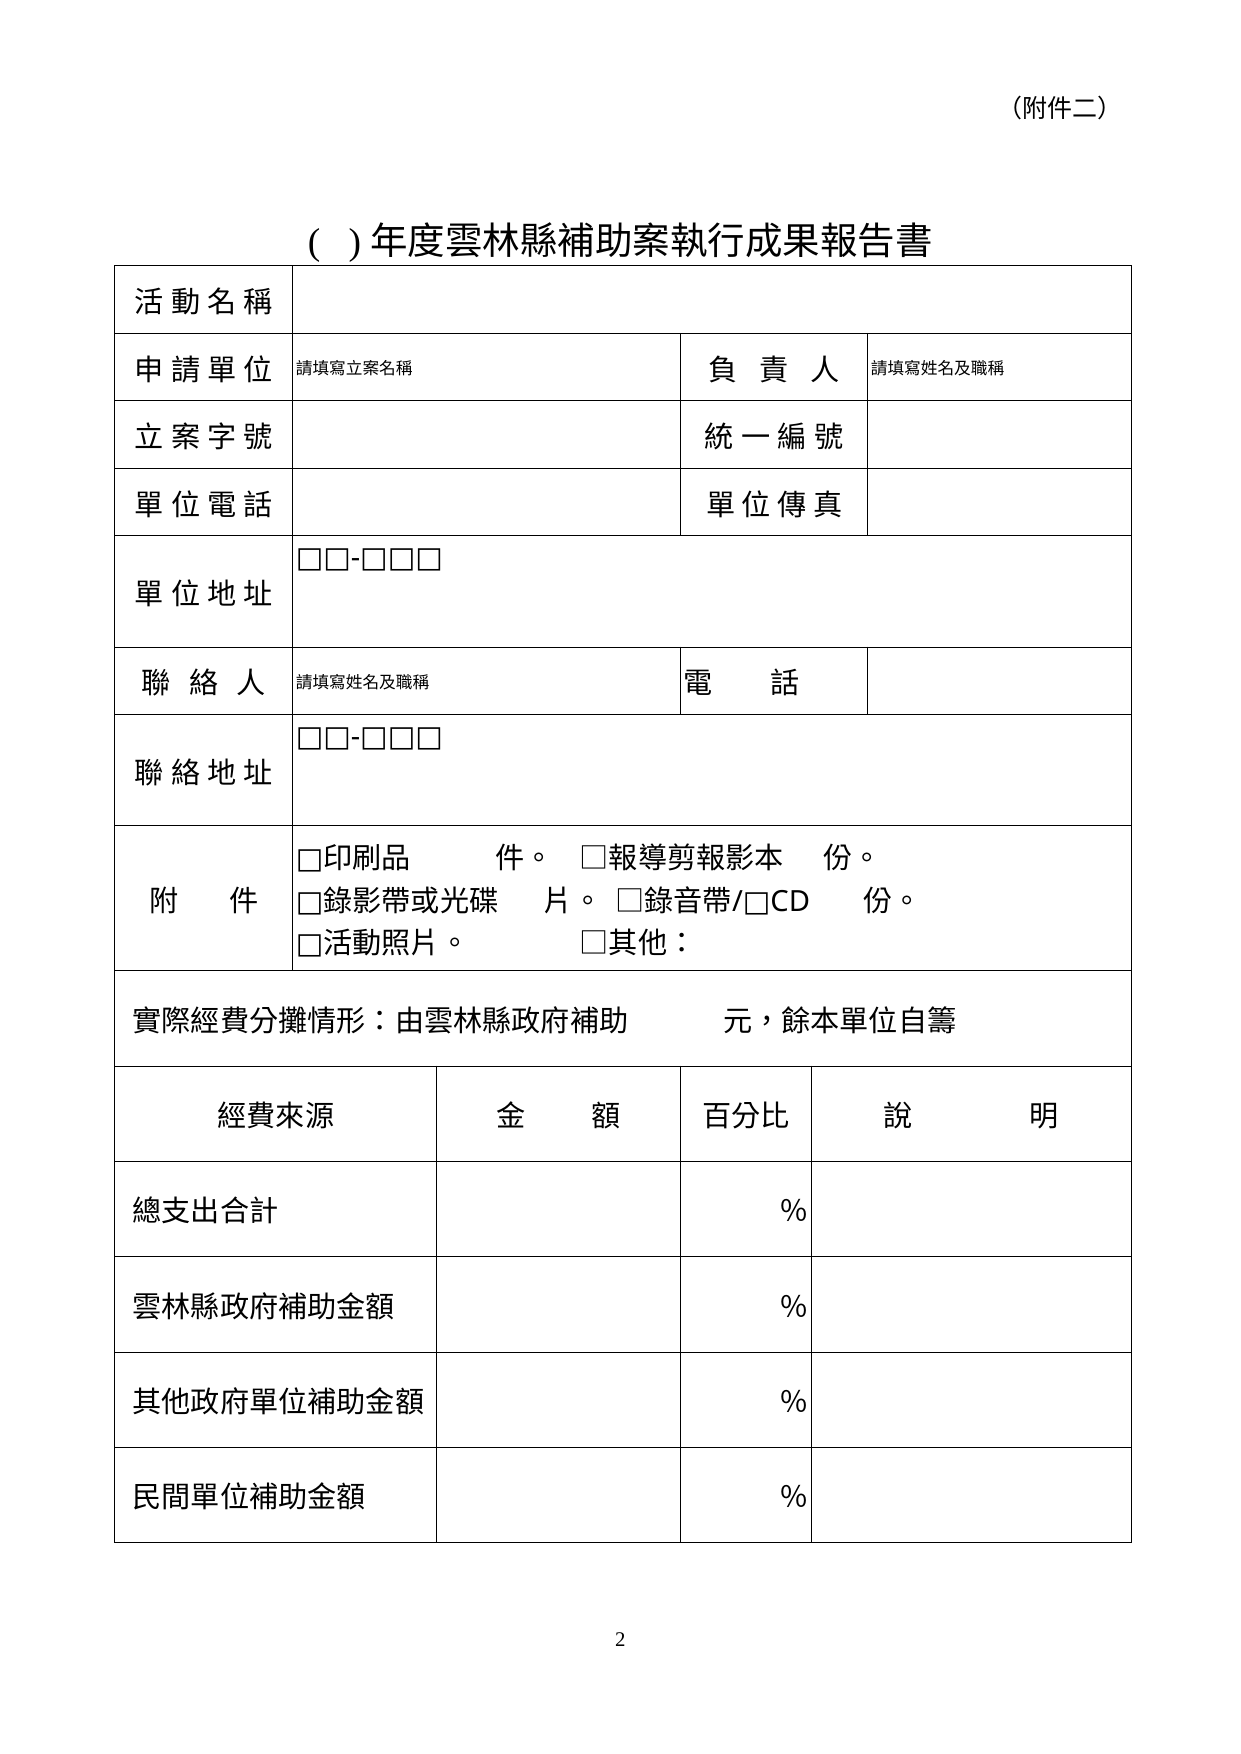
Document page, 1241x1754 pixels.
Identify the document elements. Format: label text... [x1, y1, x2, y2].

table_cell 聯絡人 [115, 648, 292, 714]
table_cell 單 位 電 話 [115, 469, 292, 535]
text ( ) 年度雲林縣補助案執行成果報告書 [118, 211, 1122, 265]
table_cell ％ [681, 1448, 811, 1542]
table_cell 雲林縣政府補助金額 [115, 1257, 436, 1352]
table_cell 總支出合計 [115, 1162, 436, 1256]
table_cell [868, 469, 1131, 535]
table_cell [293, 469, 680, 535]
table_cell 電 話 [681, 648, 867, 714]
table_cell 民間單位補助金額 [115, 1448, 436, 1542]
table_cell [437, 1448, 680, 1542]
table_cell [437, 1162, 680, 1256]
table_cell [812, 1448, 1131, 1542]
table_cell 單 位 傳 真 [681, 469, 867, 535]
table_cell ％ [681, 1257, 811, 1352]
table_cell 百分比 [681, 1067, 811, 1161]
table_cell 附 件 [115, 826, 292, 970]
table_cell 單 位 地 址 [115, 536, 292, 647]
table_cell [812, 1162, 1131, 1256]
table_cell □□-□□□ [293, 536, 1131, 647]
table_cell 請填寫姓名及職稱 [293, 648, 680, 714]
table_cell □□-□□□ [293, 715, 1131, 825]
table_cell [293, 401, 680, 468]
table_cell [868, 648, 1131, 714]
table_cell 負責人 [681, 334, 867, 400]
table_cell 統 一 編 號 [681, 401, 867, 468]
table_cell 實際經費分攤情形：由雲林縣政府補助 元，餘本單位自籌 [115, 971, 1131, 1066]
table_header 活動名稱 [115, 266, 292, 333]
table_cell [437, 1257, 680, 1352]
table_cell 金 額 [437, 1067, 680, 1161]
table_cell 其他政府單位補助金額 [115, 1353, 436, 1447]
table_cell 聯 絡 地 址 [115, 715, 292, 825]
table_cell [868, 401, 1131, 468]
table_cell [812, 1257, 1131, 1352]
table_cell ％ [681, 1353, 811, 1447]
table_header [293, 266, 1131, 333]
table_cell 說 明 [812, 1067, 1131, 1161]
table_cell [437, 1353, 680, 1447]
table_cell 申 請 單 位 [115, 334, 292, 400]
table_cell [812, 1353, 1131, 1447]
table_cell 經費來源 [115, 1067, 436, 1161]
table_cell □印刷品 件。 □報導剪報影本 份。 □錄影帶或光碟 片。 □錄音帶/□CD 份。 □活動照片。 □其他： [293, 826, 1131, 970]
table_cell 請填寫姓名及職稱 [868, 334, 1131, 400]
table_cell 請填寫立案名稱 [293, 334, 680, 400]
table_cell 立 案 字 號 [115, 401, 292, 468]
table_cell ％ [681, 1162, 811, 1256]
